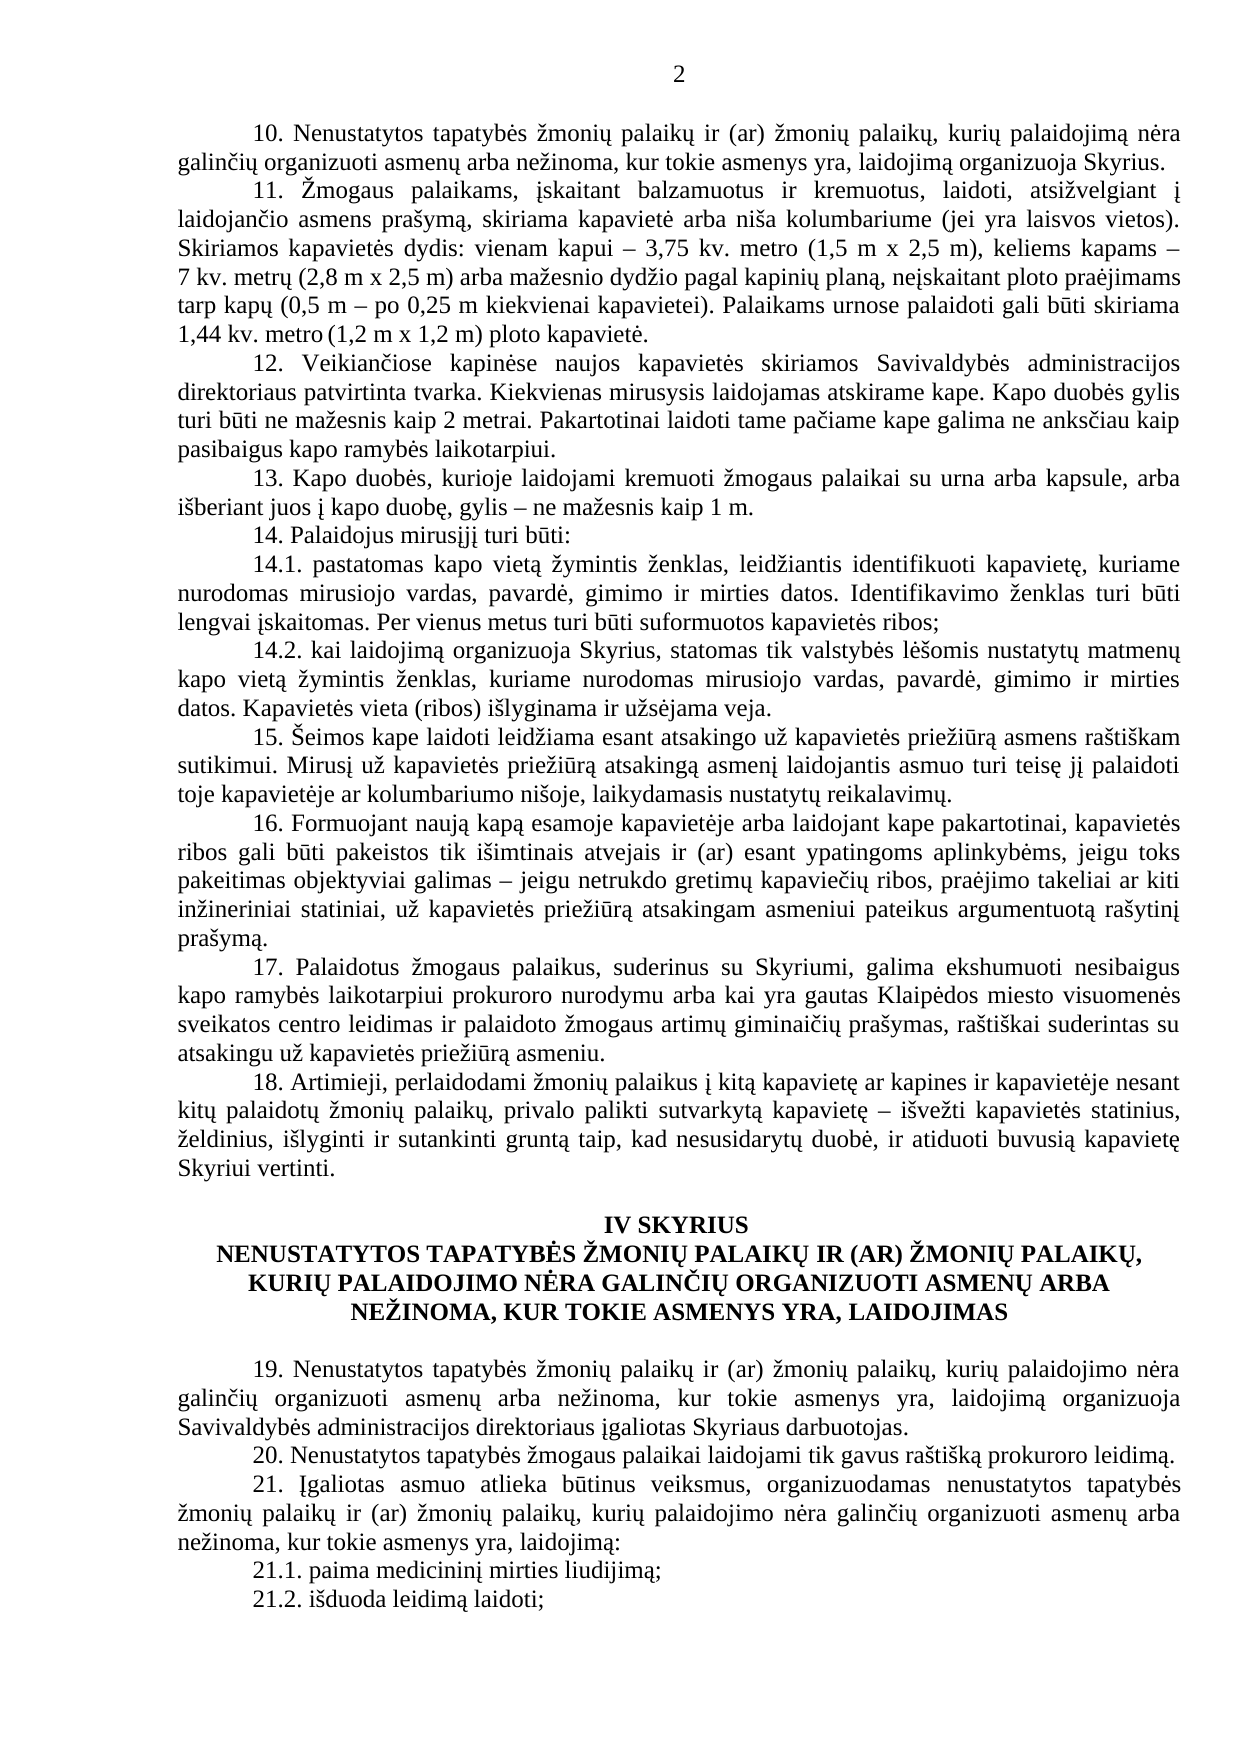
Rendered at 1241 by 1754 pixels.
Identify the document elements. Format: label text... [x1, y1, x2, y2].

text 16. Formuojant naują kapą esamoje kapavietėje arba laidojant kape pakartotinai, kapavietės ribos gali būti pakeistos tik išimtinais atvejais ir (ar) esant ypatingoms aplinkybėms, jeigu toks pakeitimas objektyviai galimas – jeigu netrukdo gretimų kapaviečių ribos, praėjimo takeliai ar kiti inžineriniai statiniai, už kapavietės priežiūrą atsakingam asmeniui pateikus argumentuotą rašytinį prašymą. [177, 808, 1181, 952]
text IV SKYRIUS [177, 1211, 1181, 1239]
text 17. Palaidotus žmogaus palaikus, suderinus su Skyriumi, galima ekshumuoti nesibaigus kapo ramybės laikotarpiui prokuroro nurodymu arba kai yra gautas Klaipėdos miesto visuomenės sveikatos centro leidimas ir palaidoto žmogaus artimų giminaičių prašymas, raštiškai suderintas su atsakingu už kapavietės priežiūrą asmeniu. [177, 952, 1181, 1067]
text 12. Veikiančiose kapinėse naujos kapavietės skiriamos Savivaldybės administracijos direktoriaus patvirtinta tvarka. Kiekvienas mirusysis laidojamas atskirame kape. Kapo duobės gylis turi būti ne mažesnis kaip 2 metrai. Pakartotinai laidoti tame pačiame kape galima ne anksčiau kaip pasibaigus kapo ramybės laikotarpiui. [177, 348, 1181, 463]
text 18. Artimieji, perlaidodami žmonių palaikus į kitą kapavietę ar kapines ir kapavietėje nesant kitų palaidotų žmonių palaikų, privalo palikti sutvarkytą kapavietę – išvežti kapavietės statinius, želdinius, išlyginti ir sutankinti gruntą taip, kad nesusidarytų duobė, ir atiduoti buvusią kapavietę Skyriui vertinti. [177, 1067, 1181, 1182]
text 19. Nenustatytos tapatybės žmonių palaikų ir (ar) žmonių palaikų, kurių palaidojimo nėra galinčių organizuoti asmenų arba nežinoma, kur tokie asmenys yra, laidojimą organizuoja Savivaldybės administracijos direktoriaus įgaliotas Skyriaus darbuotojas. [177, 1354, 1181, 1441]
text 13. Kapo duobės, kurioje laidojami kremuoti žmogaus palaikai su urna arba kapsule, arba išberiant juos į kapo duobę, gylis – ne mažesnis kaip 1 m. [177, 463, 1181, 521]
text NENUSTATYTOS TAPATYBĖS ŽMONIŲ PALAIKŲ IR (AR) ŽMONIŲ PALAIKŲ, KURIŲ PALAIDOJIMO NĖRA GALINČIŲ ORGANIZUOTI ASMENŲ ARBA NEŽINOMA, KUR TOKIE ASMENYS YRA, LAIDOJIMAS [177, 1239, 1181, 1326]
text 11. Žmogaus palaikams, įskaitant balzamuotus ir kremuotus, laidoti, atsižvelgiant į laidojančio asmens prašymą, skiriama kapavietė arba niša kolumbariume (jei yra laisvos vietos). Skiriamos kapavietės dydis: vienam kapui – 3,75 kv. metro (1,5 m x 2,5 m), keliems kapams – 7 kv. metrų (2,8 m x 2,5 m) arba mažesnio dydžio pagal kapinių planą, neįskaitant ploto praėjimams tarp kapų (0,5 m – po 0,25 m kiekvienai kapavietei). Palaikams urnose palaidoti gali būti skiriama 1,44 kv. metro (1,2 m x 1,2 m) ploto kapavietė. [177, 176, 1181, 348]
text 14.2. kai laidojimą organizuoja Skyrius, statomas tik valstybės lėšomis nustatytų matmenų kapo vietą žymintis ženklas, kuriame nurodomas mirusiojo vardas, pavardė, gimimo ir mirties datos. Kapavietės vieta (ribos) išlyginama ir užsėjama veja. [177, 636, 1181, 722]
text 14.1. pastatomas kapo vietą žymintis ženklas, leidžiantis identifikuoti kapavietę, kuriame nurodomas mirusiojo vardas, pavardė, gimimo ir mirties datos. Identifikavimo ženklas turi būti lengvai įskaitomas. Per vienus metus turi būti suformuotos kapavietės ribos; [177, 549, 1181, 636]
text 21. Įgaliotas asmuo atlieka būtinus veiksmus, organizuodamas nenustatytos tapatybės žmonių palaikų ir (ar) žmonių palaikų, kurių palaidojimo nėra galinčių organizuoti asmenų arba nežinoma, kur tokie asmenys yra, laidojimą: [177, 1469, 1181, 1556]
text 21.1. paima medicininį mirties liudijimą; [177, 1556, 1181, 1584]
text 15. Šeimos kape laidoti leidžiama esant atsakingo už kapavietės priežiūrą asmens raštiškam sutikimui. Mirusį už kapavietės priežiūrą atsakingą asmenį laidojantis asmuo turi teisę jį palaidoti toje kapavietėje ar kolumbariumo nišoje, laikydamasis nustatytų reikalavimų. [177, 722, 1181, 808]
text 21.2. išduoda leidimą laidoti; [177, 1584, 1181, 1613]
text 10. Nenustatytos tapatybės žmonių palaikų ir (ar) žmonių palaikų, kurių palaidojimą nėra galinčių organizuoti asmenų arba nežinoma, kur tokie asmenys yra, laidojimą organizuoja Skyrius. [177, 118, 1181, 176]
text 14. Palaidojus mirusįjį turi būti: [177, 521, 1181, 549]
text 20. Nenustatytos tapatybės žmogaus palaikai laidojami tik gavus raštišką prokuroro leidimą. [177, 1441, 1181, 1469]
